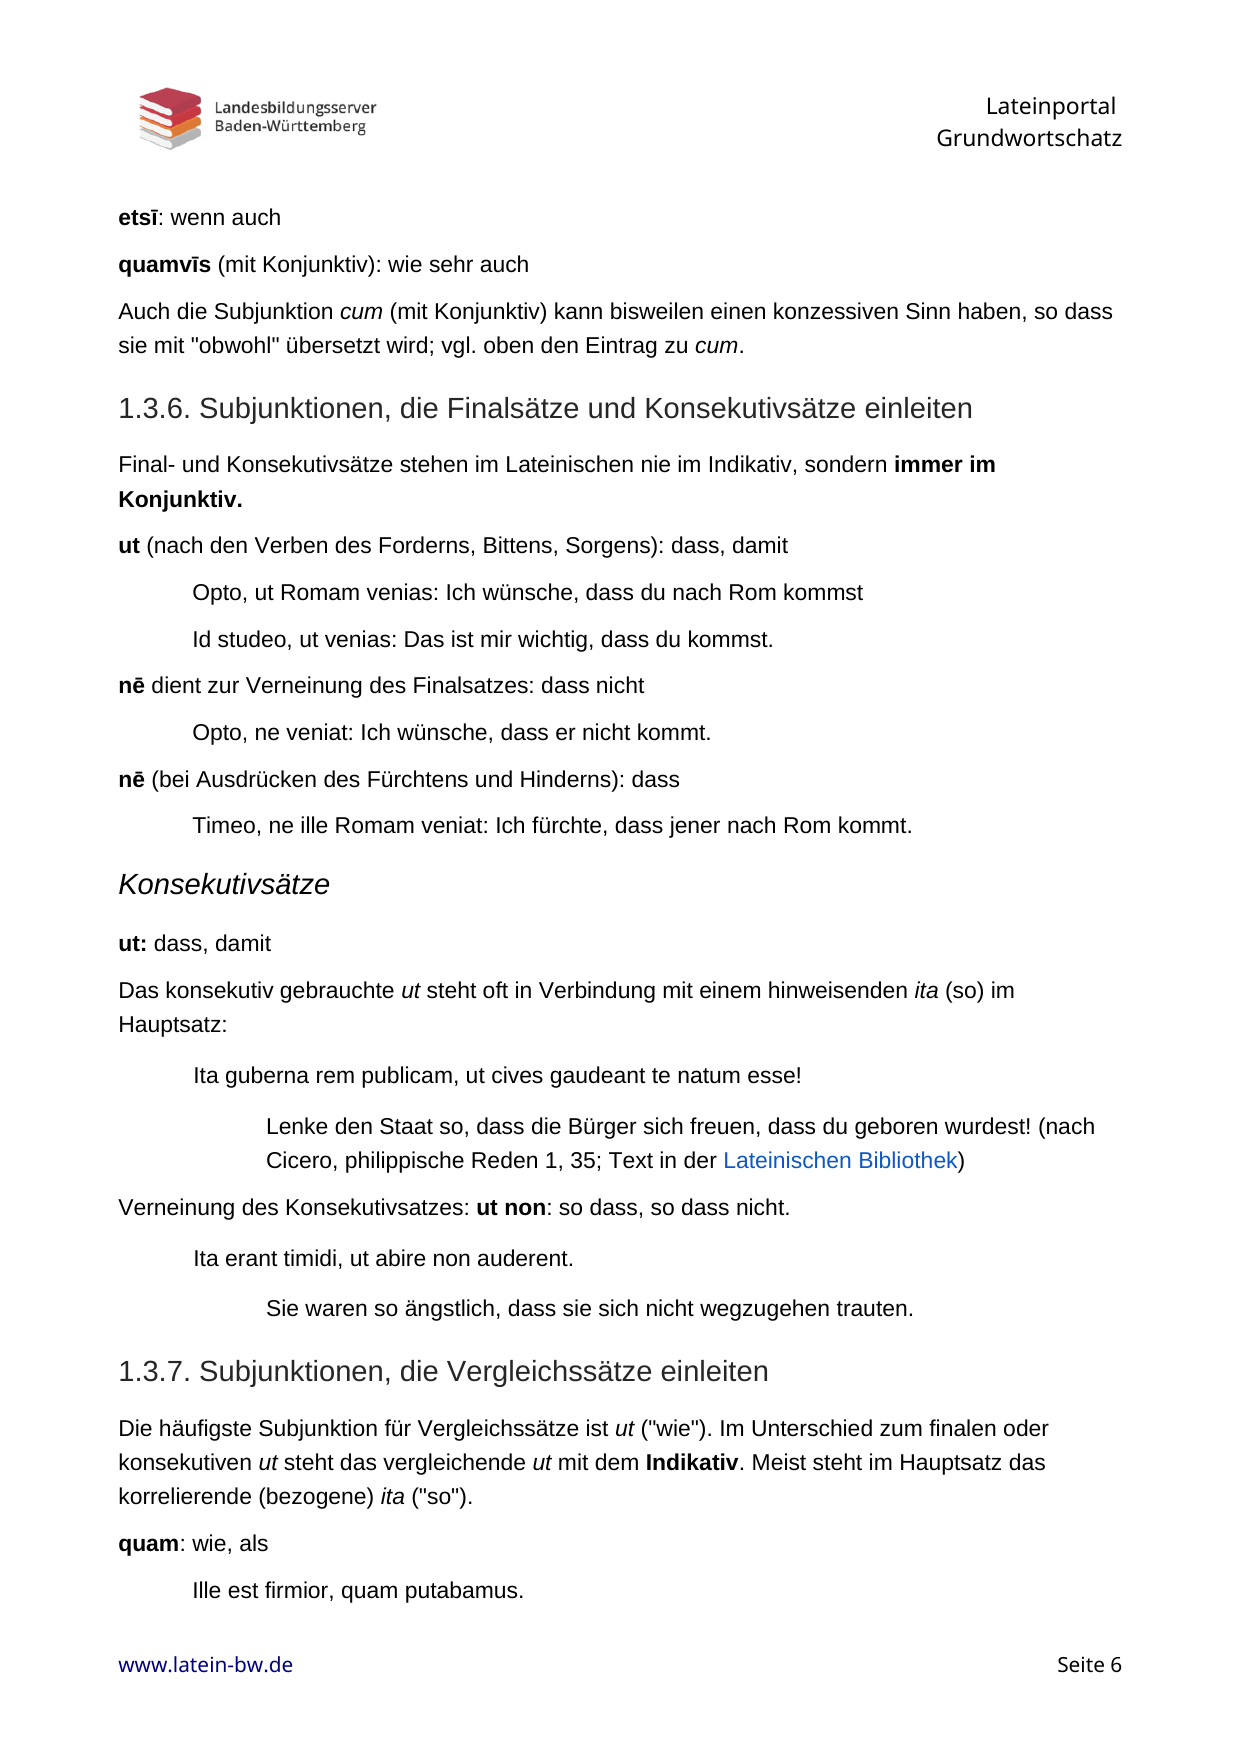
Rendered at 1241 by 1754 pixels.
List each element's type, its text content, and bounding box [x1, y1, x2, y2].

text nē (bei Ausdrücken des Fürchtens und Hinderns): dass [118, 766, 1122, 792]
text quam: wie, als [118, 1530, 1122, 1556]
text etsī: wenn auch [118, 204, 1122, 231]
text Auch die Subjunktion cum (mit Konjunktiv) kann bisweilen einen konzessiven Sinn haben, so dass sie mit "obwohl" übersetzt wird; vgl. oben den Eintrag zu cum. [118, 298, 1122, 358]
text Ita guberna rem publicam, ut cives gaudeant te natum esse! [193, 1062, 1122, 1088]
text quamvīs (mit Konjunktiv): wie sehr auch [118, 251, 1122, 277]
subtitle 1.3.6. Subjunktionen, die Finalsätze und Konsekutivsätze einleiten [118, 391, 1122, 424]
text Sie waren so ängstlich, dass sie sich nicht wegzugehen trauten. [266, 1295, 1122, 1322]
subtitle 1.3.7. Subjunktionen, die Vergleichssätze einleiten [118, 1354, 1122, 1388]
text Opto, ut Romam venias: Ich wünsche, dass du nach Rom kommst [192, 579, 1122, 605]
text Opto, ne veniat: Ich wünsche, dass er nicht kommt. [192, 719, 1122, 745]
text Ita erant timidi, ut abire non auderent. [193, 1244, 1122, 1271]
subtitle Konsekutivsätze [118, 867, 1122, 901]
text Das konsekutiv gebrauchte ut steht oft in Verbindung mit einem hinweisenden ita (so) im Hauptsatz: [118, 977, 1122, 1037]
text Ille est firmior, quam putabamus. [192, 1577, 1122, 1603]
text Lenke den Staat so, dass die Bürger sich freuen, dass du geboren wurdest! (nach Cicero, philippische Reden 1, 35; Text in der Lateinischen Bibliothek) [266, 1113, 1122, 1173]
picture [129, 76, 380, 157]
text Die häufigste Subjunktion für Vergleichssätze ist ut ("wie"). Im Unterschied zum finalen oder konsekutiven ut steht das vergleichende ut mit dem Indikativ. Meist steht im Hauptsatz das korrelierende (bezogene) ita ("so"). [118, 1415, 1122, 1510]
text Timeo, ne ille Romam veniat: Ich fürchte, dass jener nach Rom kommt. [192, 812, 1122, 839]
text Verneinung des Konsekutivsatzes: ut non: so dass, so dass nicht. [118, 1194, 1122, 1220]
text Final- und Konsekutivsätze stehen im Lateinischen nie im Indikativ, sondern immer im Konjunktiv. [118, 451, 1122, 512]
text Id studeo, ut venias: Das ist mir wichtig, dass du kommst. [192, 626, 1122, 652]
text nē dient zur Verneinung des Finalsatzes: dass nicht [118, 672, 1122, 699]
text ut (nach den Verben des Forderns, Bittens, Sorgens): dass, damit [118, 532, 1122, 559]
text ut: dass, damit [118, 930, 1122, 957]
